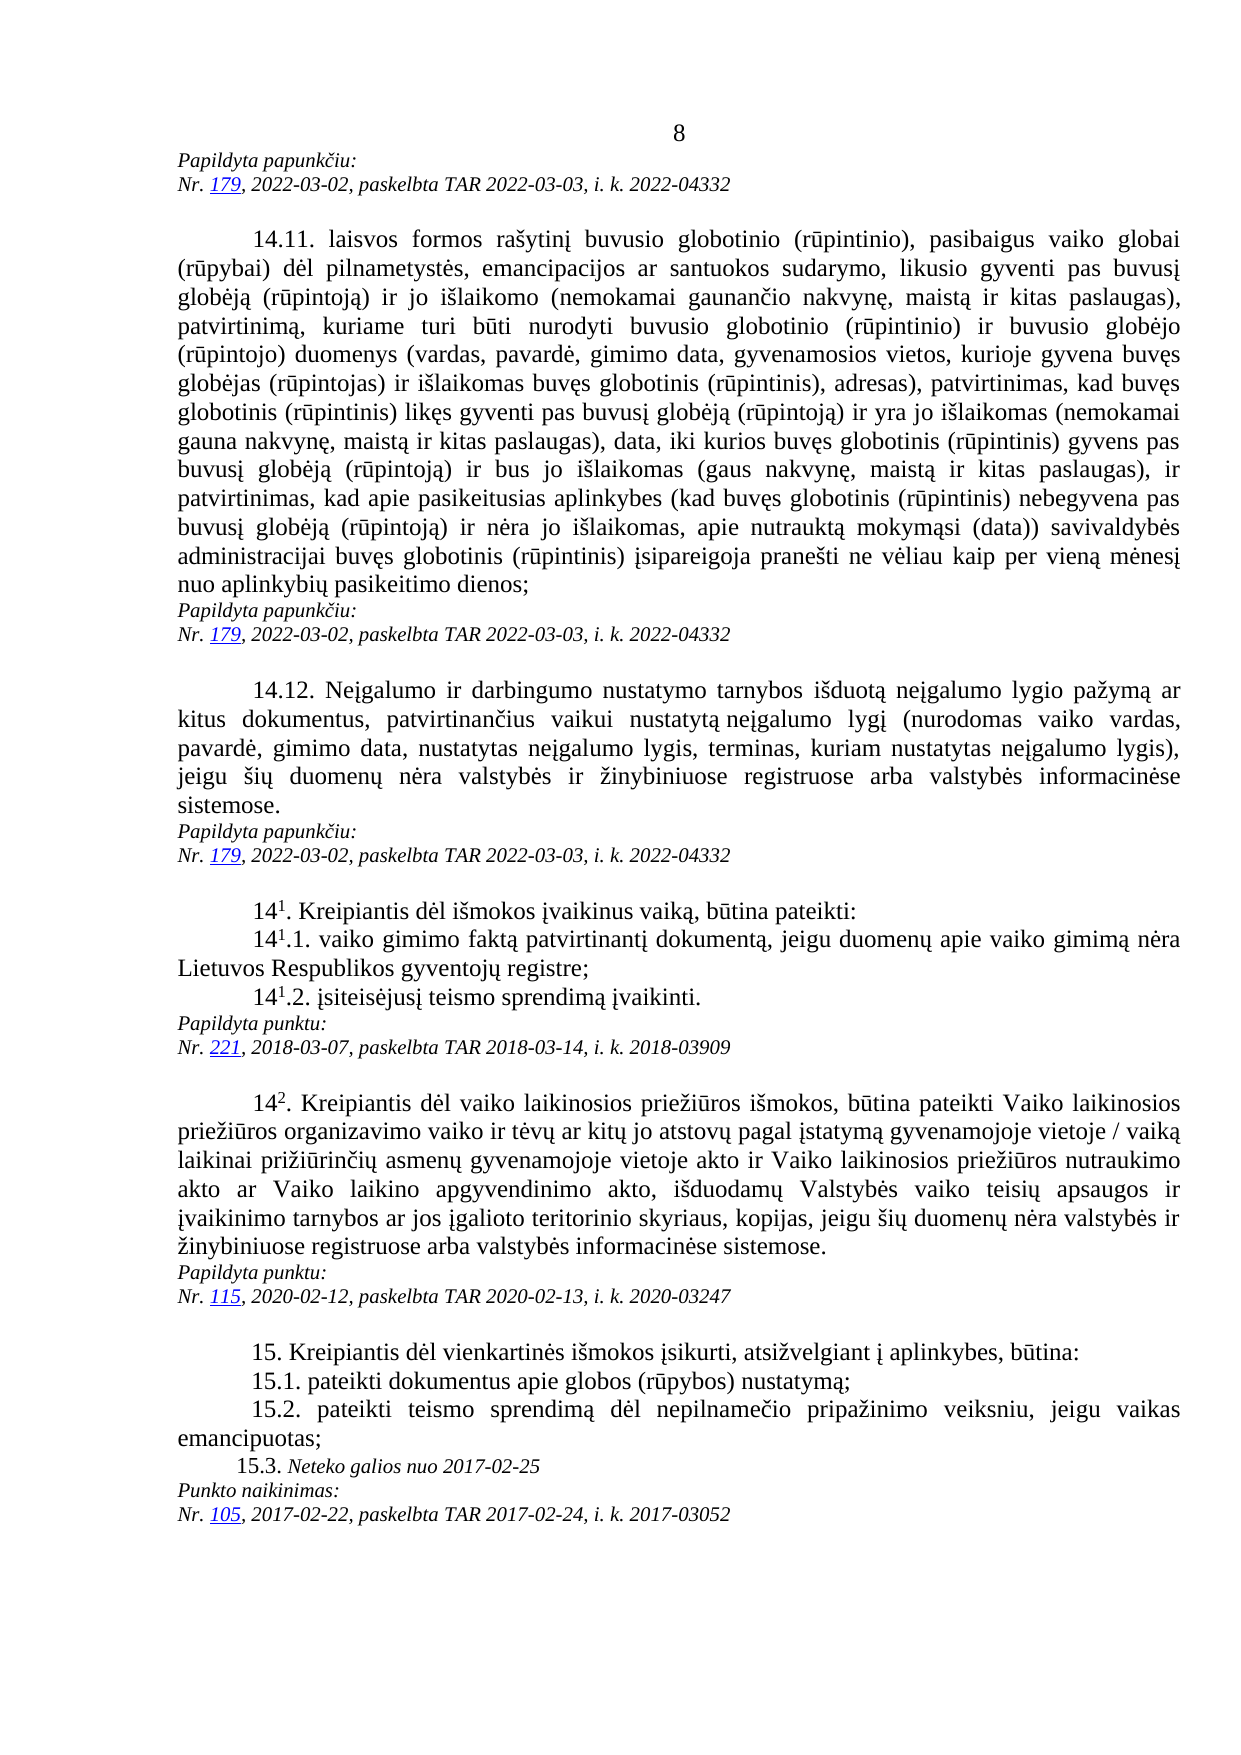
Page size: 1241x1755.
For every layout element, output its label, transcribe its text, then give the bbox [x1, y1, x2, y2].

text Papildyta punktu: [177, 1260, 1181, 1284]
text Nr. 115, 2020-02-12, paskelbta TAR 2020-02-13, i. k. 2020-03247 [177, 1284, 1181, 1308]
text Nr. 179, 2022-03-02, paskelbta TAR 2022-03-03, i. k. 2022-04332 [177, 843, 1181, 867]
text 15.2. pateikti teismo sprendimą dėl nepilnamečio pripažinimo veiksniu, jeigu vaikas emancipuotas; [177, 1394, 1181, 1452]
text 141. Kreipiantis dėl išmokos įvaikinus vaiką, būtina pateikti: [177, 896, 1181, 924]
text Punkto naikinimas: [177, 1478, 1181, 1502]
text Nr. 179, 2022-03-02, paskelbta TAR 2022-03-03, i. k. 2022-04332 [177, 622, 1181, 646]
text Papildyta punktu: [177, 1011, 1181, 1035]
text Papildyta papunkčiu: [177, 598, 1181, 622]
text 15.1. pateikti dokumentus apie globos (rūpybos) nustatymą; [177, 1366, 1181, 1394]
text 14.11. laisvos formos rašytinį buvusio globotinio (rūpintinio), pasibaigus vaiko globai (rūpybai) dėl pilnametystės, emancipacijos ar santuokos sudarymo, likusio gyventi pas buvusį globėją (rūpintoją) ir jo išlaikomo (nemokamai gaunančio nakvynę, maistą ir kitas paslaugas), patvirtinimą, kuriame turi būti nurodyti buvusio globotinio (rūpintinio) ir buvusio globėjo (rūpintojo) duomenys (vardas, pavardė, gimimo data, gyvenamosios vietos, kurioje gyvena buvęs globėjas (rūpintojas) ir išlaikomas buvęs globotinis (rūpintinis), adresas), patvirtinimas, kad buvęs globotinis (rūpintinis) likęs gyventi pas buvusį globėją (rūpintoją) ir yra jo išlaikomas (nemokamai gauna nakvynę, maistą ir kitas paslaugas), data, iki kurios buvęs globotinis (rūpintinis) gyvens pas buvusį globėją (rūpintoją) ir bus jo išlaikomas (gaus nakvynę, maistą ir kitas paslaugas), ir patvirtinimas, kad apie pasikeitusias aplinkybes (kad buvęs globotinis (rūpintinis) nebegyvena pas buvusį globėją (rūpintoją) ir nėra jo išlaikomas, apie nutrauktą mokymąsi (data)) savivaldybės administracijai buvęs globotinis (rūpintinis) įsipareigoja pranešti ne vėliau kaip per vieną mėnesį nuo aplinkybių pasikeitimo dienos; [177, 224, 1181, 598]
text 141.2. įsiteisėjusį teismo sprendimą įvaikinti. [177, 982, 1181, 1011]
text 15. Kreipiantis dėl vienkartinės išmokos įsikurti, atsižvelgiant į aplinkybes, būtina: [177, 1337, 1181, 1366]
text Nr. 179, 2022-03-02, paskelbta TAR 2022-03-03, i. k. 2022-04332 [177, 172, 1181, 196]
text 15.3. Neteko galios nuo 2017-02-25 [177, 1452, 1181, 1478]
text Nr. 105, 2017-02-22, paskelbta TAR 2017-02-24, i. k. 2017-03052 [177, 1502, 1181, 1526]
text 141.1. vaiko gimimo faktą patvirtinantį dokumentą, jeigu duomenų apie vaiko gimimą nėra Lietuvos Respublikos gyventojų registre; [177, 924, 1181, 982]
text 14.12. Neįgalumo ir darbingumo nustatymo tarnybos išduotą neįgalumo lygio pažymą ar kitus dokumentus, patvirtinančius vaikui nustatytą neįgalumo lygį (nurodomas vaiko vardas, pavardė, gimimo data, nustatytas neįgalumo lygis, terminas, kuriam nustatytas neįgalumo lygis), jeigu šių duomenų nėra valstybės ir žinybiniuose registruose arba valstybės informacinėse sistemose. [177, 675, 1181, 819]
text Papildyta papunkčiu: [177, 148, 1181, 172]
text Papildyta papunkčiu: [177, 819, 1181, 843]
text 142. Kreipiantis dėl vaiko laikinosios priežiūros išmokos, būtina pateikti Vaiko laikinosios priežiūros organizavimo vaiko ir tėvų ar kitų jo atstovų pagal įstatymą gyvenamojoje vietoje / vaiką laikinai prižiūrinčių asmenų gyvenamojoje vietoje akto ir Vaiko laikinosios priežiūros nutraukimo akto ar Vaiko laikino apgyvendinimo akto, išduodamų Valstybės vaiko teisių apsaugos ir įvaikinimo tarnybos ar jos įgalioto teritorinio skyriaus, kopijas, jeigu šių duomenų nėra valstybės ir žinybiniuose registruose arba valstybės informacinėse sistemose. [177, 1088, 1181, 1260]
text Nr. 221, 2018-03-07, paskelbta TAR 2018-03-14, i. k. 2018-03909 [177, 1035, 1181, 1059]
